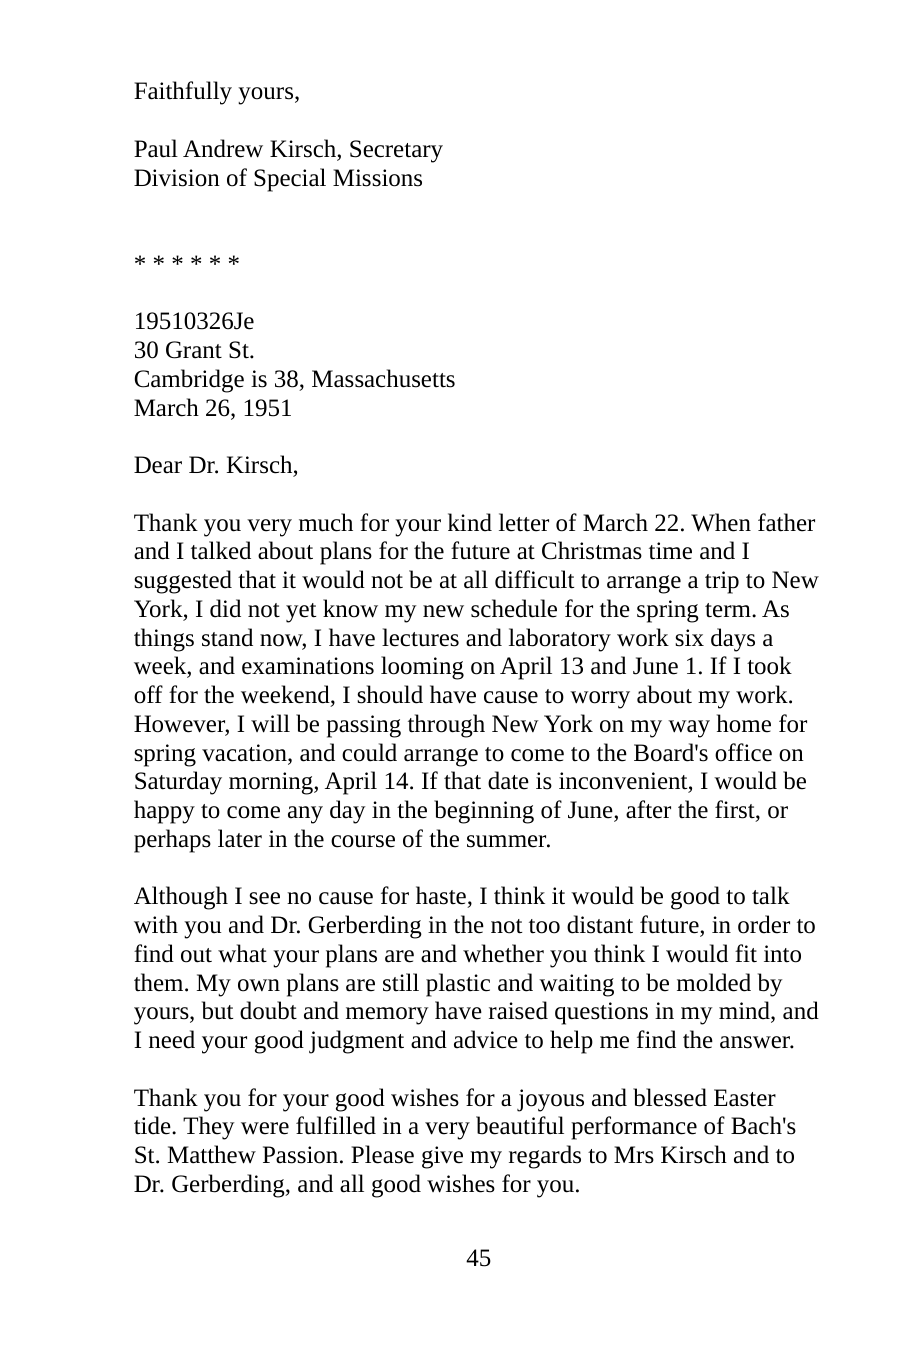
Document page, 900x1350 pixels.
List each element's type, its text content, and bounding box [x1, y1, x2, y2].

text March 26, 1951 [133, 393, 823, 421]
text Faithfully yours, [133, 76, 823, 105]
text Division of Special Missions [133, 163, 823, 191]
text Cambridge is 38, Massachusetts [133, 364, 823, 393]
text Paul Andrew Kirsch, Secretary [133, 134, 823, 163]
text 30 Grant St. [133, 335, 823, 364]
text Thank you for your good wishes for a joyous and blessed Easter tide. They were fulfilled in a very beautiful performance of Bach's St. Matthew Passion. Please give my regards to Mrs Kirsch and to Dr. Gerberding, and all good wishes for you. [133, 1083, 823, 1198]
text Although I see no cause for haste, I think it would be good to talk with you and Dr. Gerberding in the not too distant future, in order to find out what your plans are and whether you think I would fit into them. My own plans are still plastic and waiting to be molded by yours, but doubt and memory have raised questions in my mind, and I need your good judgment and advice to help me find the answer. [133, 881, 823, 1054]
text Dear Dr. Kirsch, [133, 450, 823, 479]
text * * * * * * [133, 249, 823, 278]
text Thank you very much for your kind letter of March 22. When father and I talked about plans for the future at Christmas time and I suggested that it would not be at all difficult to arrange a trip to New York, I did not yet know my new schedule for the spring term. As things stand now, I have lectures and laboratory work six days a week, and examinations looming on April 13 and June 1. If I took off for the weekend, I should have cause to worry about my work. However, I will be passing through New York on my way home for spring vacation, and could arrange to come to the Board's office on Saturday morning, April 14. If that date is inconvenient, I would be happy to come any day in the beginning of June, after the first, or perhaps later in the course of the summer. [133, 508, 823, 853]
text 19510326Je [133, 306, 823, 335]
